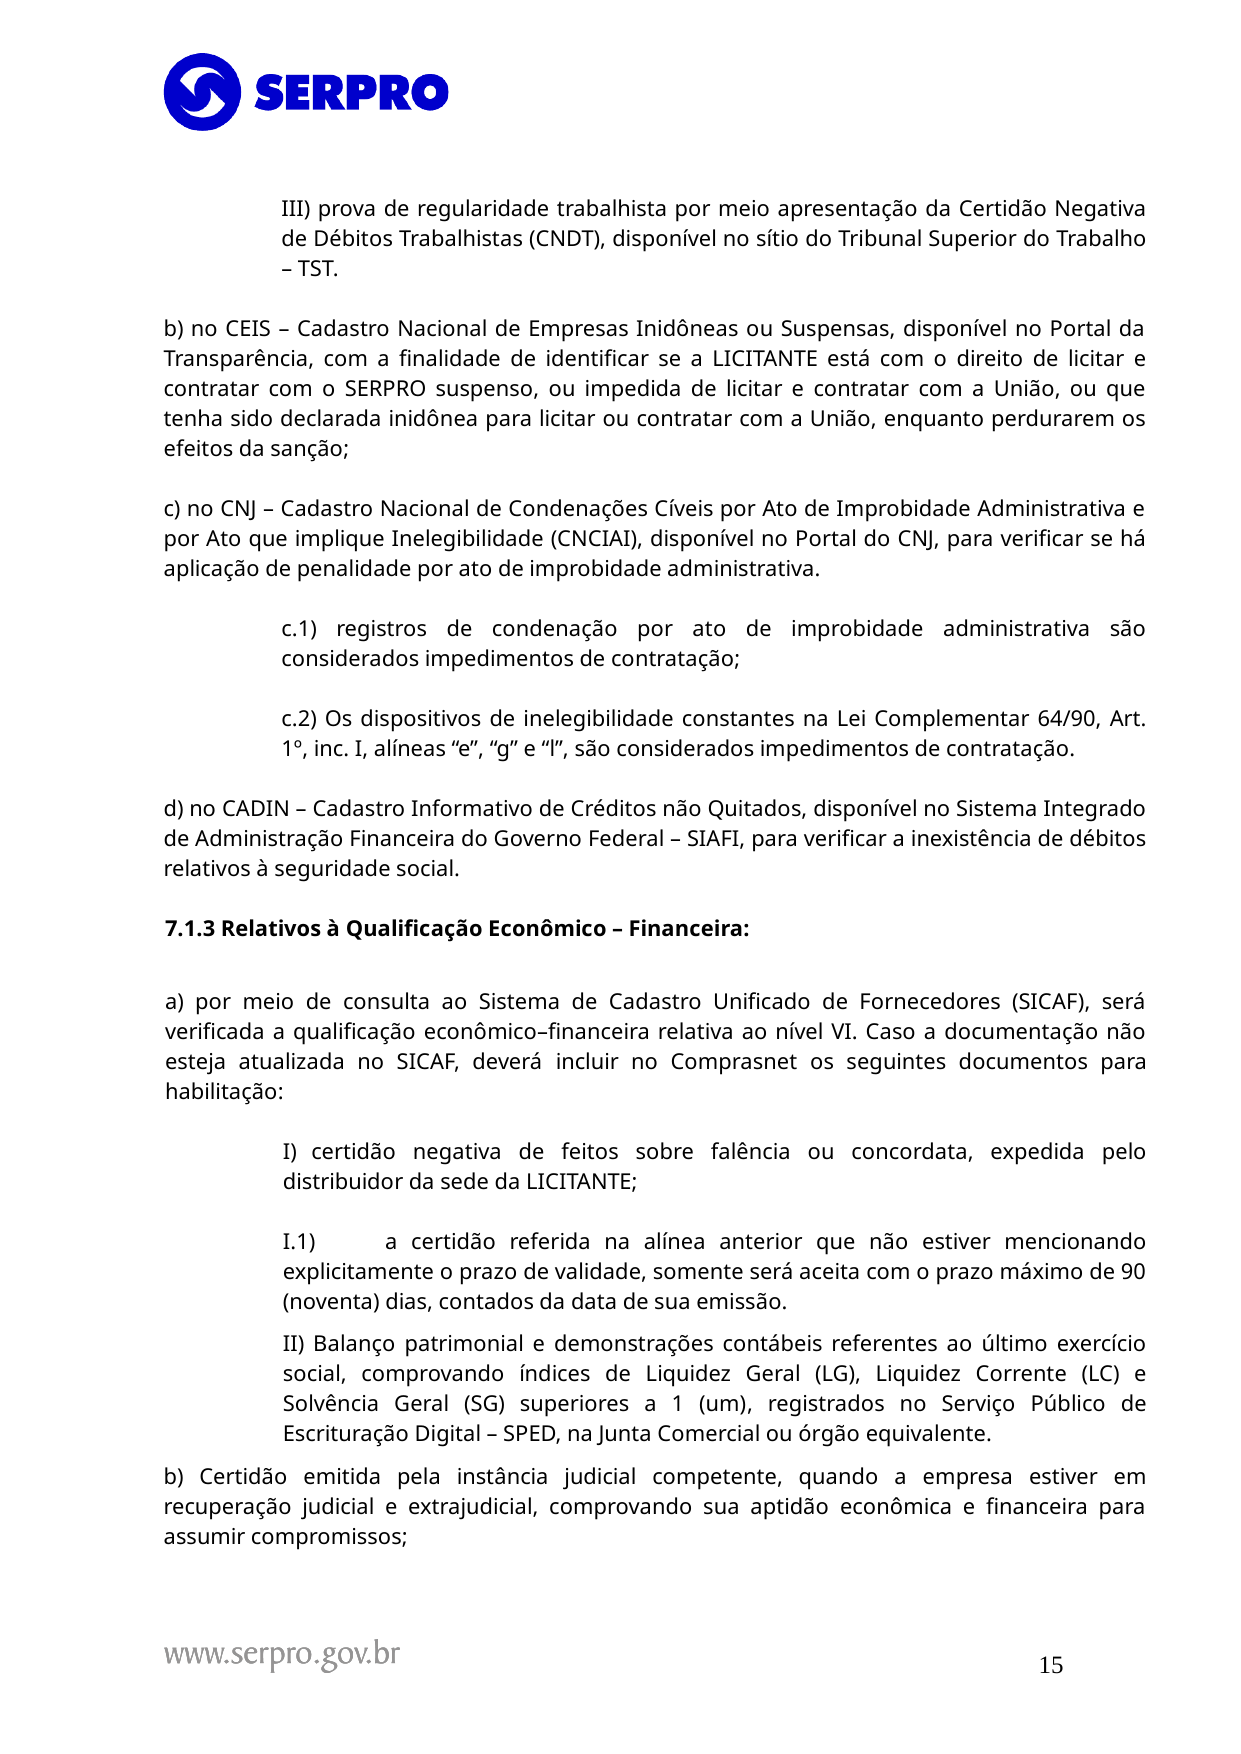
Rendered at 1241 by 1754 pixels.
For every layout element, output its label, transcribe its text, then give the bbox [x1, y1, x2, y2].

text I) certidão negativa de feitos sobre falência ou concordata, expedida pelo distribuidor da sede da LICITANTE; [283, 1136, 1148, 1196]
text d) no CADIN – Cadastro Informativo de Créditos não Quitados, disponível no Sistema Integrado de Administração Financeira do Governo Federal – SIAFI, para verificar a inexistência de débitos relativos à seguridade social. [163, 793, 1148, 883]
text b) no CEIS – Cadastro Nacional de Empresas Inidôneas ou Suspensas, disponível no Portal da Transparência, com a finalidade de identificar se a LICITANTE está com o direito de licitar e contratar com o SERPRO suspenso, ou impedida de licitar e contratar com a União, ou que tenha sido declarada inidônea para licitar ou contratar com a União, enquanto perdurarem os efeitos da sanção; [163, 313, 1148, 463]
text c.1) registros de condenação por ato de improbidade administrativa são considerados impedimentos de contratação; [281, 613, 1148, 673]
text a) por meio de consulta ao Sistema de Cadastro Unificado de Fornecedores (SICAF), será verificada a qualificação econômico–financeira relativa ao nível VI. Caso a documentação não esteja atualizada no SICAF, deverá incluir no Comprasnet os seguintes documentos para habilitação: [165, 986, 1148, 1106]
text III) prova de regularidade trabalhista por meio apresentação da Certidão Negativa de Débitos Trabalhistas (CNDT), disponível no sítio do Tribunal Superior do Trabalho – TST. [281, 193, 1148, 283]
text 7.1.3 Relativos à Qualificação Econômico – Financeira: [165, 913, 1148, 943]
text c) no CNJ – Cadastro Nacional de Condenações Cíveis por Ato de Improbidade Administrativa e por Ato que implique Inelegibilidade (CNCIAI), disponível no Portal do CNJ, para verificar se há aplicação de penalidade por ato de improbidade administrativa. [163, 493, 1148, 583]
text c.2) Os dispositivos de inelegibilidade constantes na Lei Complementar 64/90, Art. 1º, inc. I, alíneas “e”, “g” e “l”, são considerados impedimentos de contratação. [281, 703, 1148, 763]
text I.1) a certidão referida na alínea anterior que não estiver mencionando explicitamente o prazo de validade, somente será aceita com o prazo máximo de 90 (noventa) dias, contados da data de sua emissão. [283, 1226, 1148, 1316]
text b) Certidão emitida pela instância judicial competente, quando a empresa estiver em recuperação judicial e extrajudicial, comprovando sua aptidão econômica e financeira para assumir compromissos; [163, 1461, 1148, 1551]
picture [169, 1639, 395, 1673]
picture [163, 53, 449, 131]
text II) Balanço patrimonial e demonstrações contábeis referentes ao último exercício social, comprovando índices de Liquidez Geral (LG), Liquidez Corrente (LC) e Solvência Geral (SG) superiores a 1 (um), registrados no Serviço Público de Escrituração Digital – SPED, na Junta Comercial ou órgão equivalente. [283, 1328, 1148, 1448]
